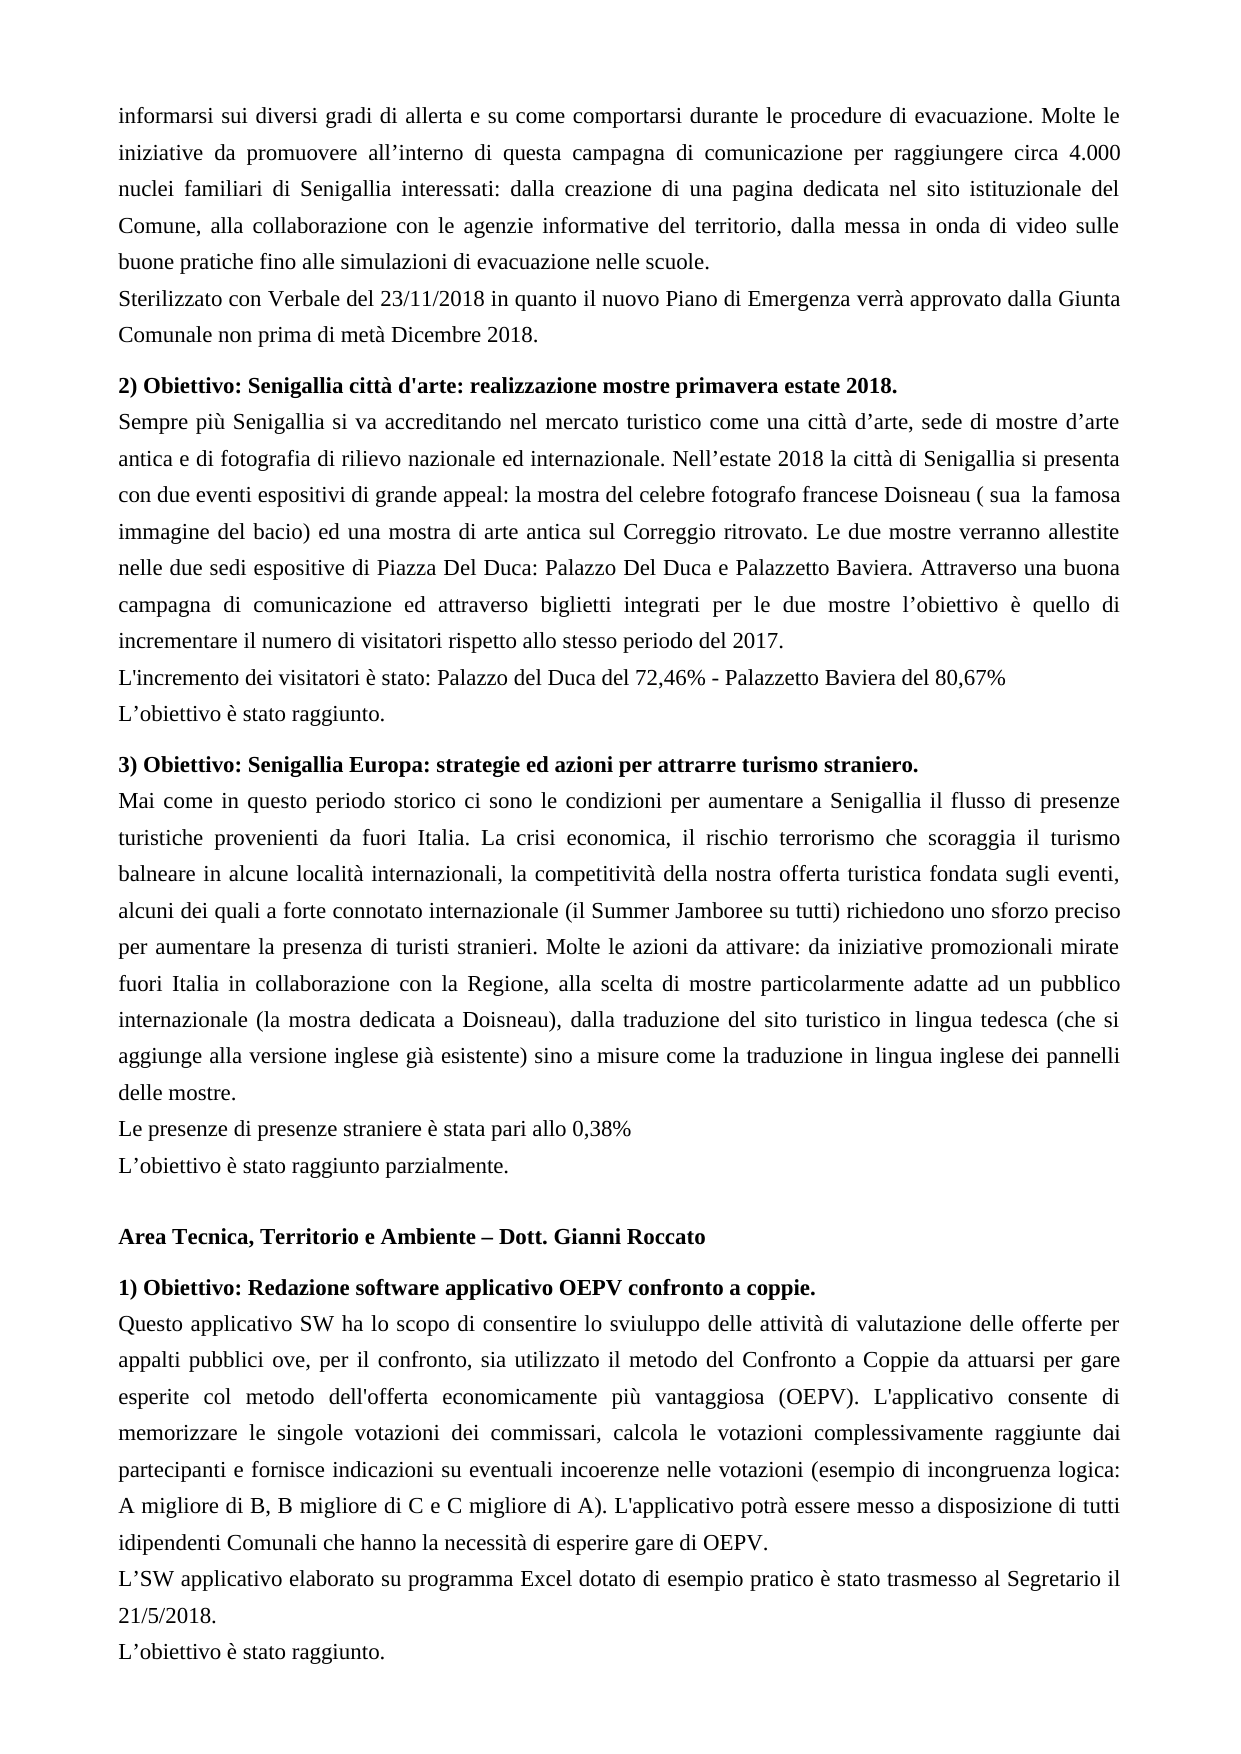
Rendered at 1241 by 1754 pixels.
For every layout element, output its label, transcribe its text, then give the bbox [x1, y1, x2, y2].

text Questo applicativo SW ha lo scopo di consentire lo sviuluppo delle attività di valutazione delle offerte per appalti pubblici ove, per il confronto, sia utilizzato il metodo del Confronto a Coppie da attuarsi per gare esperite col metodo dell'offerta economicamente più vantaggiosa (OEPV). L'applicativo consente di memorizzare le singole votazioni dei commissari, calcola le votazioni complessivamente raggiunte dai partecipanti e fornisce indicazioni su eventuali incoerenze nelle votazioni (esempio di incongruenza logica: A migliore di B, B migliore di C e C migliore di A). L'applicativo potrà essere messo a disposizione di tutti idipendenti Comunali che hanno la necessità di esperire gare di OEPV. [118, 1302, 1122, 1557]
text L'incremento dei visitatori è stato: Palazzo del Duca del 72,46% - Palazzetto Baviera del 80,67% [118, 656, 1122, 692]
text 2) Obiettivo: Senigallia città d'arte: realizzazione mostre primavera estate 2018. [118, 364, 1122, 401]
text Sterilizzato con Verbale del 23/11/2018 in quanto il nuovo Piano di Emergenza verrà approvato dalla Giunta Comunale non prima di metà Dicembre 2018. [118, 277, 1122, 350]
text Area Tecnica, Territorio e Ambiente – Dott. Gianni Roccato [118, 1216, 1122, 1251]
text Mai come in questo periodo storico ci sono le condizioni per aumentare a Senigallia il flusso di presenze turistiche provenienti da fuori Italia. La crisi economica, il rischio terrorismo che scoraggia il turismo balneare in alcune località internazionali, la competitività della nostra offerta turistica fondata sugli eventi, alcuni dei quali a forte connotato internazionale (il Summer Jamboree su tutti) richiedono uno sforzo preciso per aumentare la presenza di turisti stranieri. Molte le azioni da attivare: da iniziative promozionali mirate fuori Italia in collaborazione con la Regione, alla scelta di mostre particolarmente adatte ad un pubblico internazionale (la mostra dedicata a Doisneau), dalla traduzione del sito turistico in lingua tedesca (che si aggiunge alla versione inglese già esistente) sino a misure come la traduzione in lingua inglese dei pannelli delle mostre. [118, 779, 1122, 1108]
text Le presenze di presenze straniere è stata pari allo 0,38% [118, 1108, 1122, 1144]
text 3) Obiettivo: Senigallia Europa: strategie ed azioni per attrarre turismo straniero. [118, 743, 1122, 779]
text Sempre più Senigallia si va accreditando nel mercato turistico come una città d’arte, sede di mostre d’arte antica e di fotografia di rilievo nazionale ed internazionale. Nell’estate 2018 la città di Senigallia si presenta con due eventi espositivi di grande appeal: la mostra del celebre fotografo francese Doisneau ( sua la famosa immagine del bacio) ed una mostra di arte antica sul Correggio ritrovato. Le due mostre verranno allestite nelle due sedi espositive di Piazza Del Duca: Palazzo Del Duca e Palazzetto Baviera. Attraverso una buona campagna di comunicazione ed attraverso biglietti integrati per le due mostre l’obiettivo è quello di incrementare il numero di visitatori rispetto allo stesso periodo del 2017. [118, 401, 1122, 656]
text L’obiettivo è stato raggiunto. [118, 692, 1122, 729]
text L’obiettivo è stato raggiunto parzialmente. [118, 1144, 1122, 1181]
text 1) Obiettivo: Redazione software applicativo OEPV confronto a coppie. [118, 1266, 1122, 1302]
text L’SW applicativo elaborato su programma Excel dotato di esempio pratico è stato trasmesso al Segretario il 21/5/2018. [118, 1557, 1122, 1630]
text informarsi sui diversi gradi di allerta e su come comportarsi durante le procedure di evacuazione. Molte le iniziative da promuovere all’interno di questa campagna di comunicazione per raggiungere circa 4.000 nuclei familiari di Senigallia interessati: dalla creazione di una pagina dedicata nel sito istituzionale del Comune, alla collaborazione con le agenzie informative del territorio, dalla messa in onda di video sulle buone pratiche fino alle simulazioni di evacuazione nelle scuole. [118, 94, 1122, 277]
text L’obiettivo è stato raggiunto. [118, 1630, 1122, 1667]
